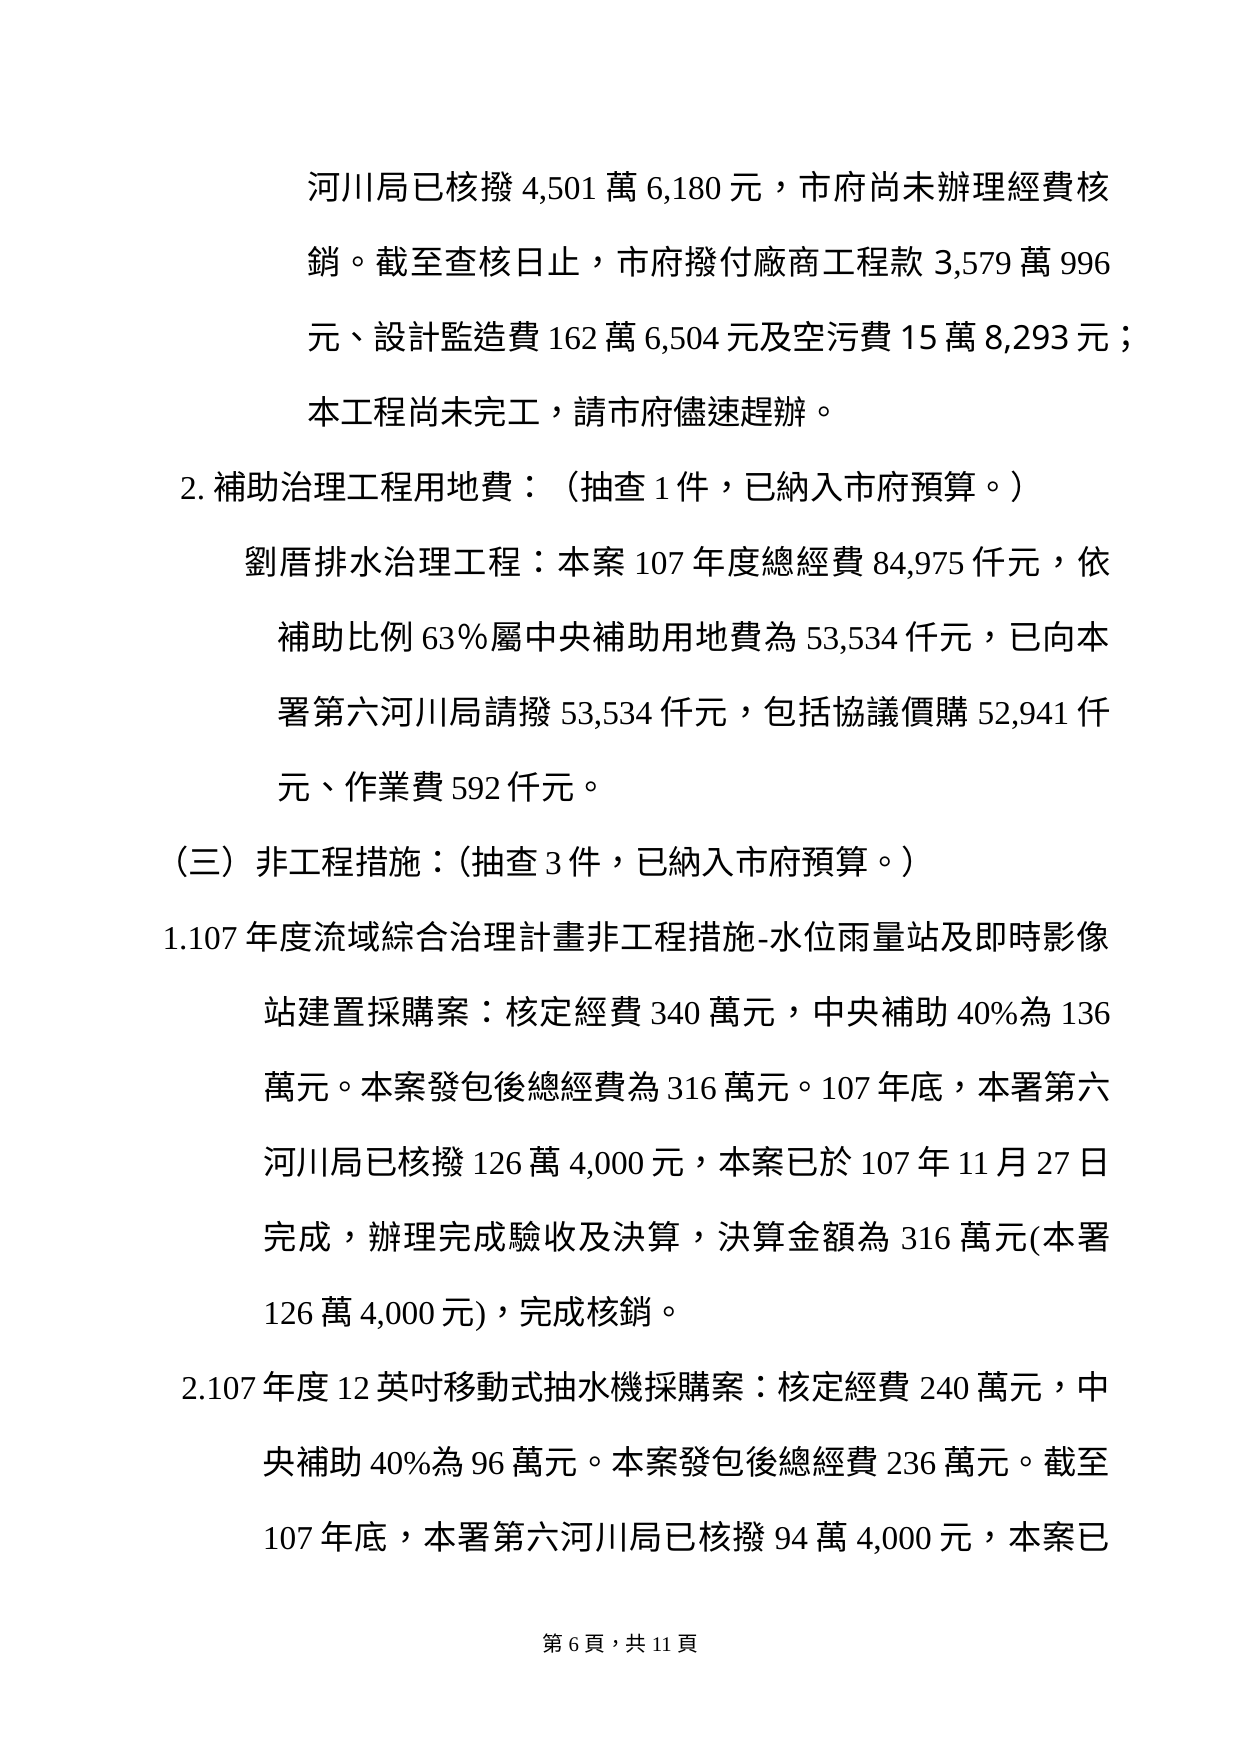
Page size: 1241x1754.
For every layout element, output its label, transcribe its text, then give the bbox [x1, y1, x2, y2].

text 1.107年度流域綜合治理計畫非工程措施-水位雨量站及即時影像站建置採購案：核定經費340萬元，中央補助40%為136萬元。本案發包後總經費為316萬元。107年底，本署第六河川局已核撥126萬4,000元，本案已於107年11月27日完成，辦理完成驗收及決算，決算金額為316萬元(本署126萬4,000元)，完成核銷。 [80, 897, 1110, 1347]
text （4）月津港環狀水域綠色水岸整建計畫(既有部份)：核定經 費7,000萬元，中央補助78%為5,460萬元，工程發包總經費6,430萬 1,059元，本工程尚在執行中。本署第六河川局已核撥4,501萬6,180元，市府尚未辦理經費核銷。截至查核日止，市府撥付廠商工程款3,579萬996元、設計監造費162萬6,504元及空污費15萬8,293元；本工程尚未完工，請市府儘速趕辦。 [130, 147, 1110, 447]
text 2. 補助治理工程用地費：（抽查1件，已納入市府預算。） [130, 447, 1110, 522]
text 2.107年度12英吋移動式抽水機採購案：核定經費240萬元，中央補助40%為96萬元。本案發包後總經費236萬元。截至107年底，本署第六河川局已核撥94萬4,000元，本案已 [130, 1347, 1110, 1572]
text （三）非工程措施：（抽查3件，已納入市府預算。） [130, 822, 1110, 897]
text 劉厝排水治理工程：本案107年度總經費84,975仟元，依 補助比例63％屬中央補助用地費為53,534仟元，已向本署第六河川局請撥53,534仟元，包括協議價購52,941仟元、作業費592仟元。 [204, 522, 1110, 822]
